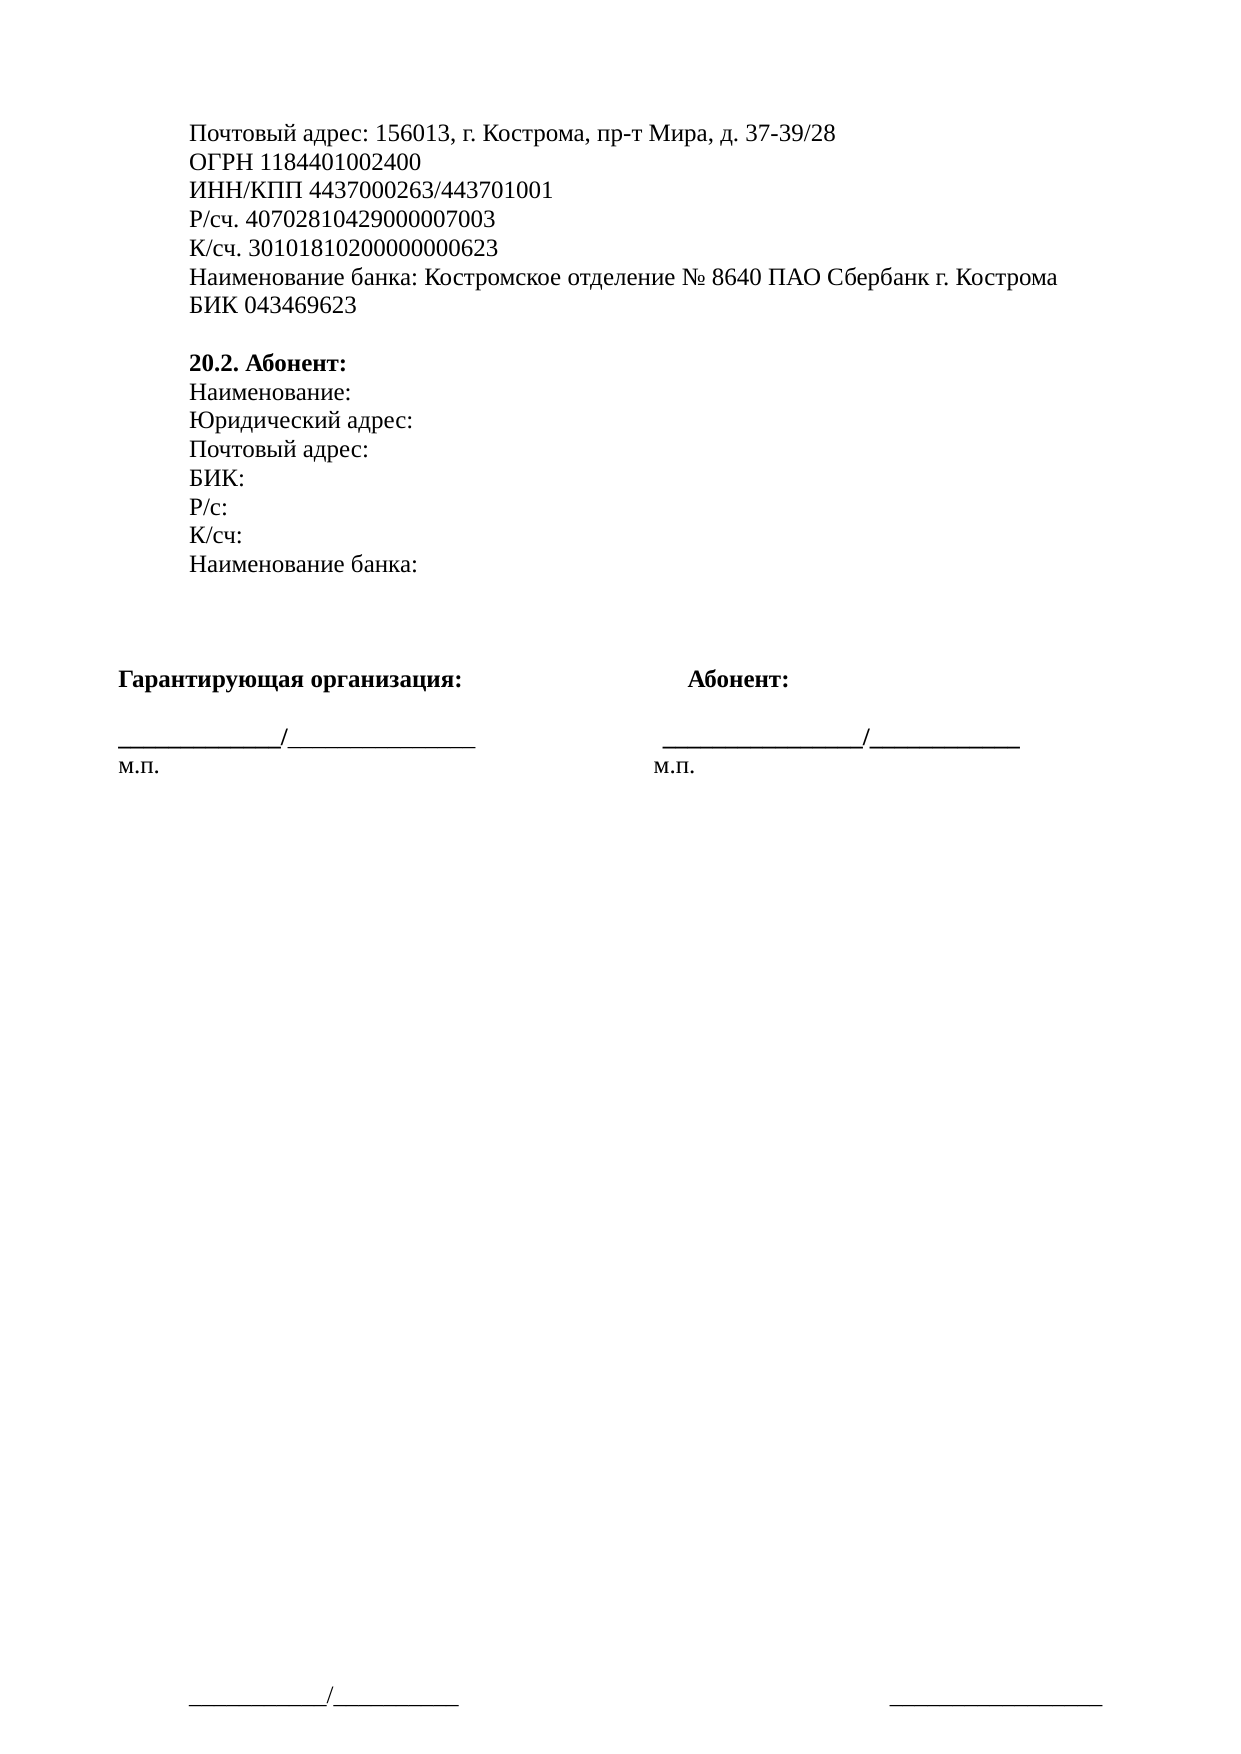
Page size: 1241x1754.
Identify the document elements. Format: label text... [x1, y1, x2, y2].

text Наименование банка: [118, 549, 1175, 578]
text Наименование: [118, 377, 1175, 406]
text К/сч: [118, 521, 1175, 549]
text ОГРН 1184401002400 [118, 147, 1175, 176]
text БИК 043469623 [118, 291, 1175, 319]
text м.п. м.п. [118, 751, 1175, 779]
text Гарантирующая организация: Абонент: [118, 664, 1175, 693]
text Р/сч. 40702810429000007003 [118, 204, 1175, 233]
text БИК: [118, 463, 1175, 492]
text Юридический адрес: [118, 406, 1175, 434]
text ИНН/КПП 4437000263/443701001 [118, 176, 1175, 204]
text К/сч. 30101810200000000623 [118, 233, 1175, 262]
text Почтовый адрес: [118, 434, 1175, 463]
text _____________/_______________ ________________/____________ [118, 722, 1175, 751]
text Наименование банка: Костромское отделение № 8640 ПАО Сбербанк г. Кострома [118, 262, 1175, 291]
text Р/с: [118, 492, 1175, 521]
text 20.2. Абонент: [118, 348, 1175, 377]
text Почтовый адрес: 156013, г. Кострома, пр-т Мира, д. 37-39/28 [118, 118, 1175, 147]
